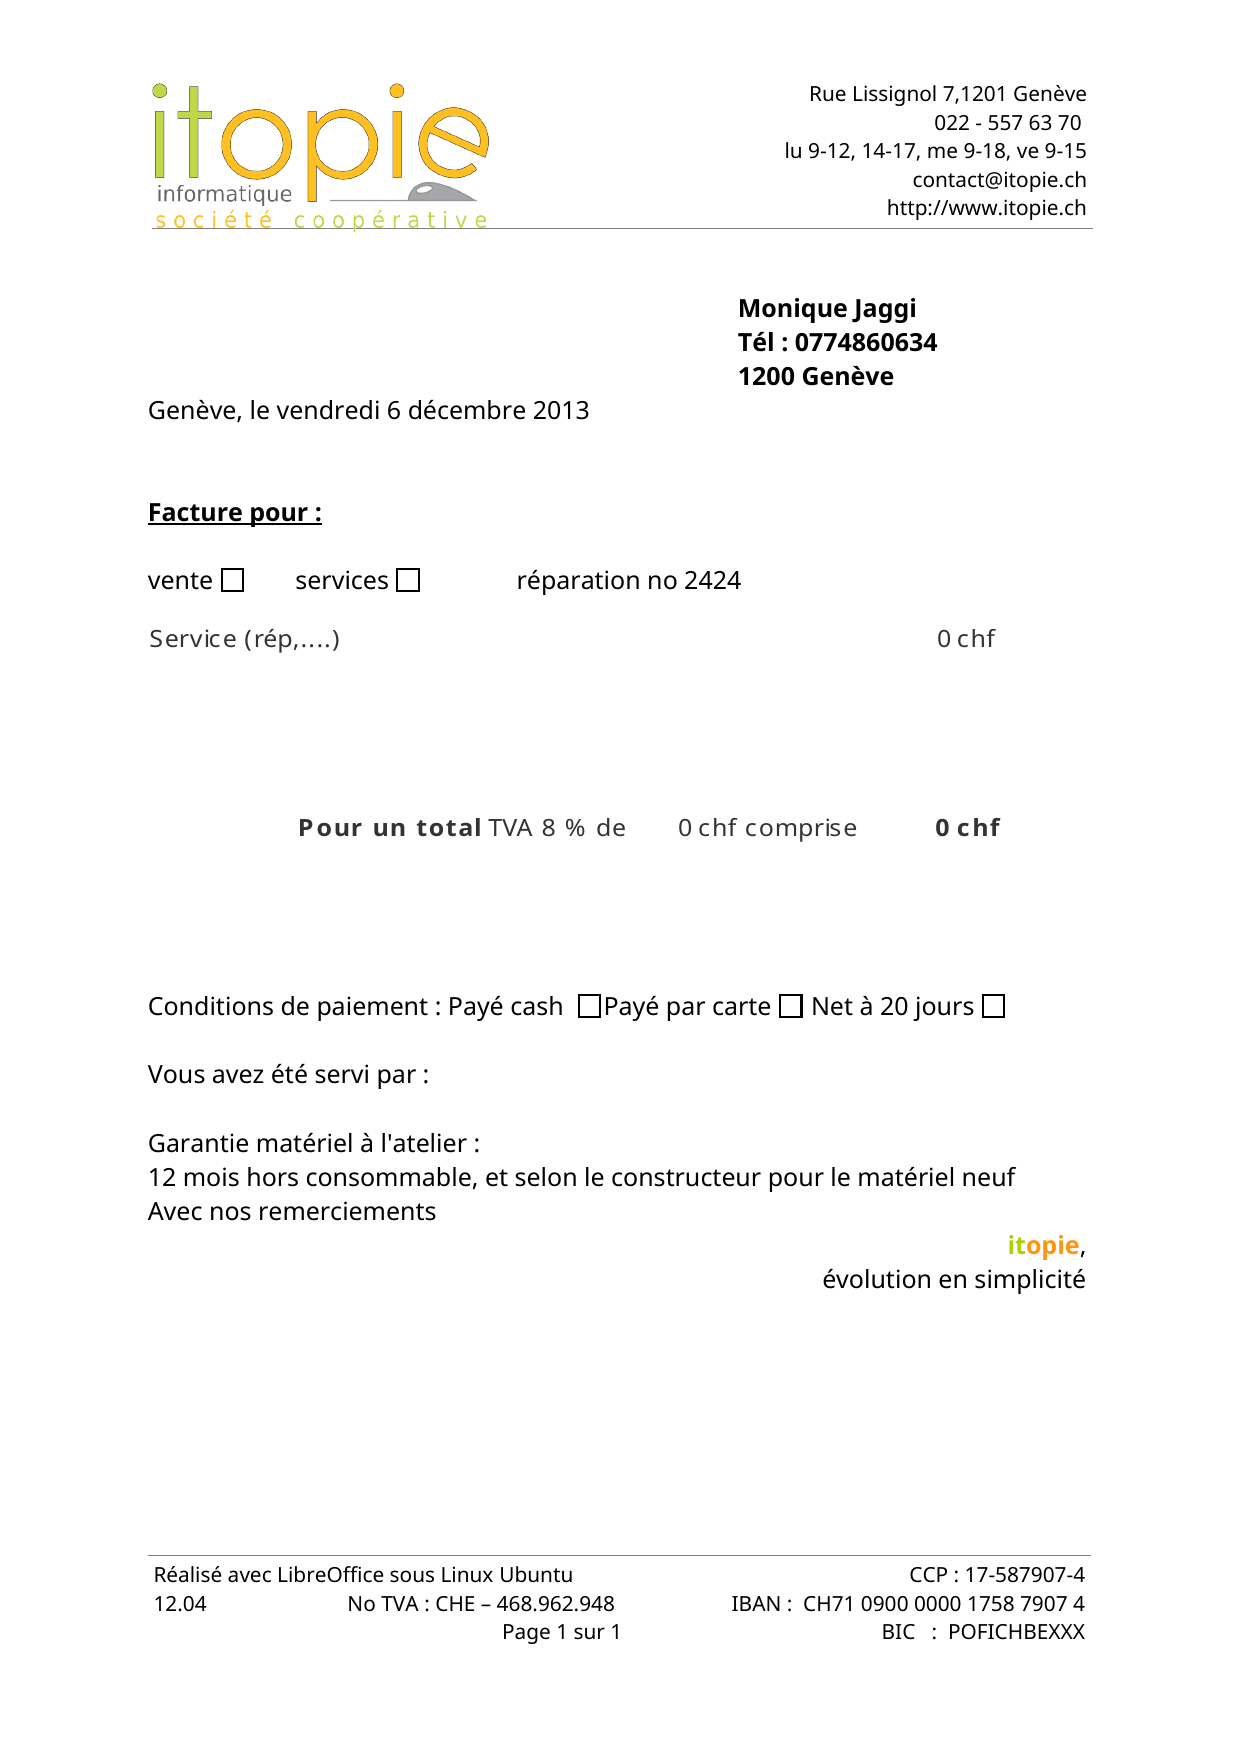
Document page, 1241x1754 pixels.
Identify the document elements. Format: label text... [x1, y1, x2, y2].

text Vous avez été servi par : [148, 1057, 1093, 1091]
text Monique Jaggi [148, 290, 1093, 324]
text Conditions de paiement : Payé cash Payé par carte Net à 20 jours [148, 989, 1093, 1023]
text Garantie matériel à l'atelier : [148, 1125, 1093, 1159]
text évolution en simplicité [148, 1262, 1093, 1296]
text Facture pour : [148, 495, 1093, 529]
text vente services réparation no 2424 [148, 563, 1093, 597]
text Avec nos remerciements [148, 1193, 1093, 1227]
text 12 mois hors consommable, et selon le constructeur pour le matériel neuf [148, 1159, 1093, 1193]
text 1200 Genève [148, 358, 1093, 392]
picture [138, 72, 500, 244]
text Genève, le vendredi 6 décembre 2013 [148, 392, 1093, 427]
text Tél : 0774860634 [148, 324, 1093, 358]
text itopie, [148, 1227, 1093, 1262]
